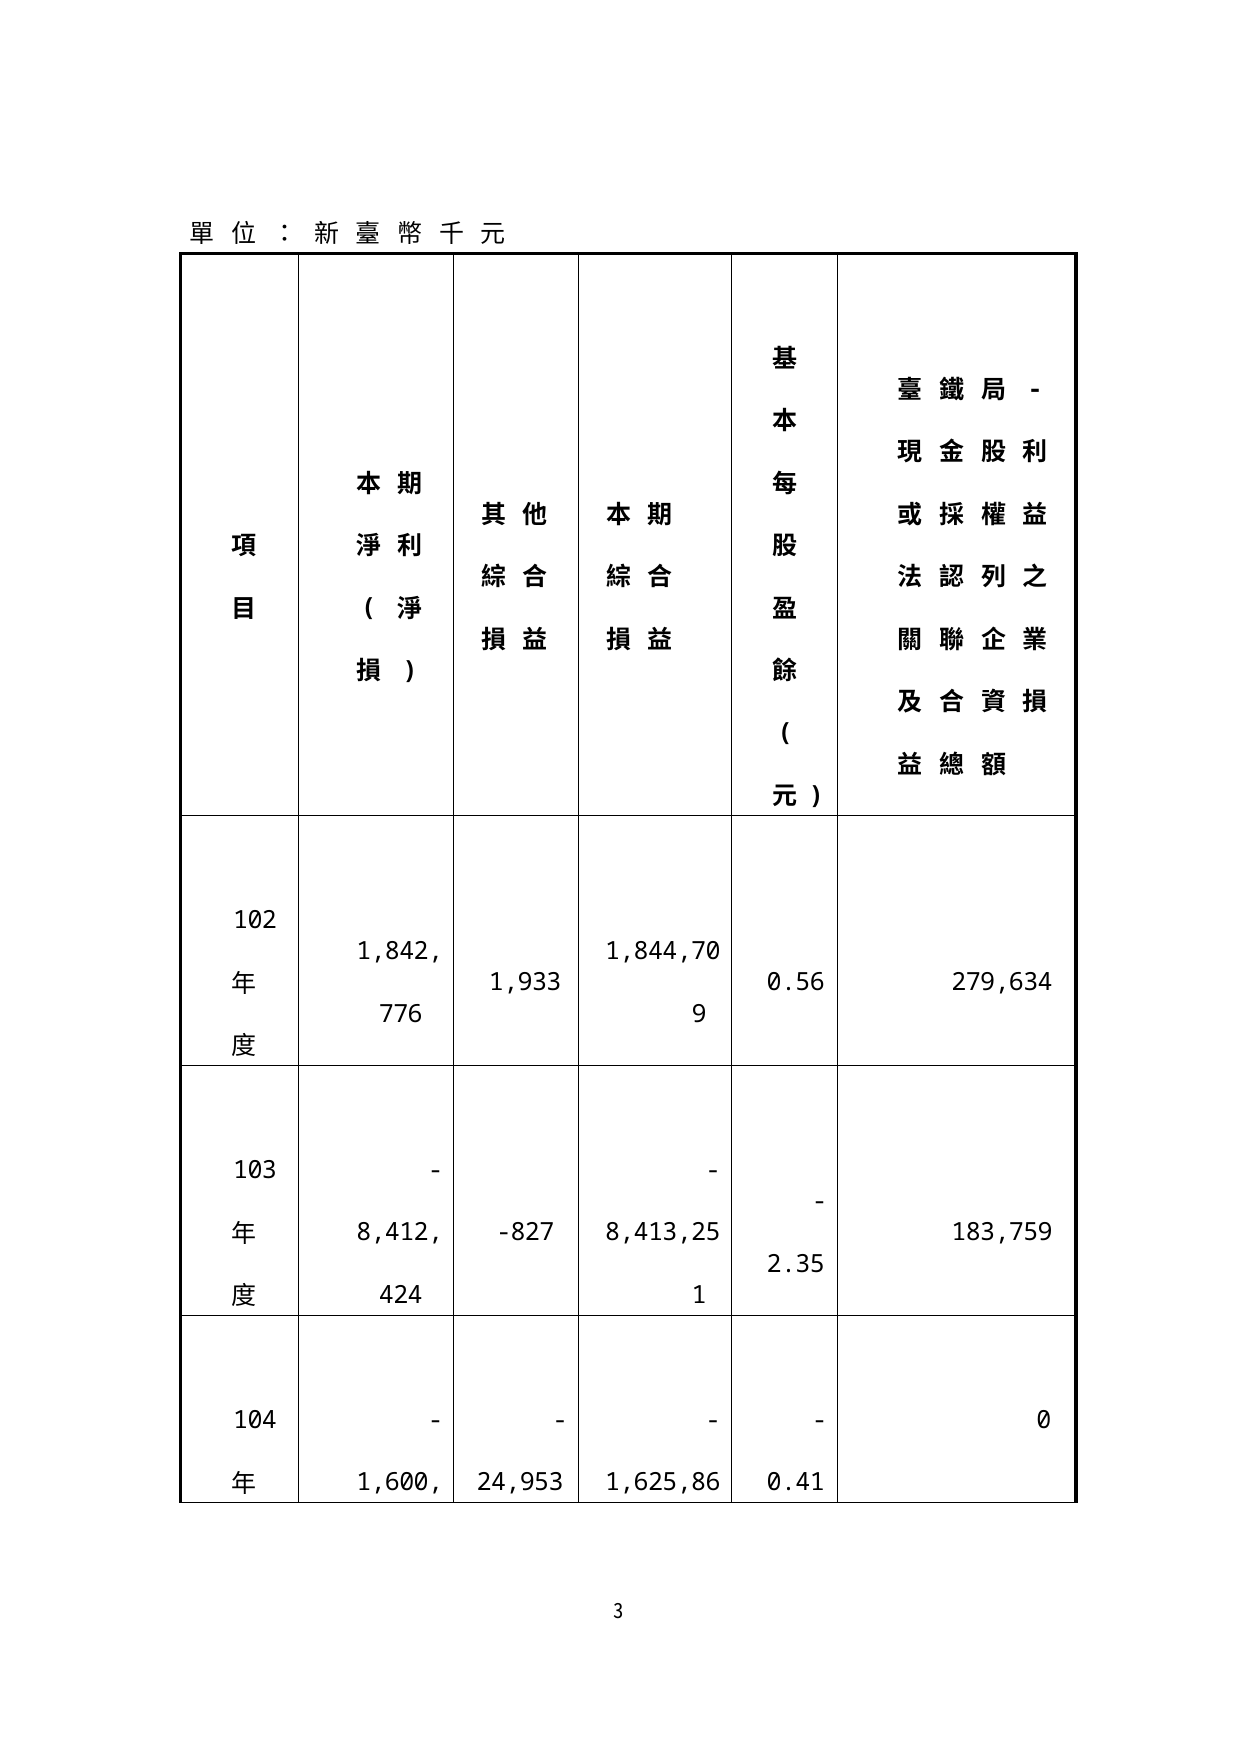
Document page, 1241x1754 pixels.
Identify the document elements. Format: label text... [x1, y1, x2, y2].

table_header 基本每股盈餘(元) [732, 255, 837, 814]
table_header 本期綜合損益 [579, 255, 731, 814]
table_header 其他綜合損益 [454, 255, 578, 814]
table_cell -2.35 [732, 1066, 837, 1314]
table_cell 104年 [182, 1316, 298, 1502]
table_cell 279,634 [838, 816, 1074, 1064]
table_header 本期淨利(淨損) [299, 255, 453, 814]
table_cell 1,844,709 [579, 816, 731, 1064]
table_cell 1,933 [454, 816, 578, 1064]
table_cell 102年度 [182, 816, 298, 1064]
table_cell 0 [838, 1316, 1074, 1502]
table_cell -1,600, [299, 1316, 453, 1502]
table_cell 103年度 [182, 1066, 298, 1314]
table_cell -827 [454, 1066, 578, 1314]
table_cell -24,953 [454, 1316, 578, 1502]
table_cell -1,625,86 [579, 1316, 731, 1502]
table_header 項目 [182, 255, 298, 814]
table_cell 0.56 [732, 816, 837, 1064]
table_header 臺鐵局-現金股利或採權益法認列之關聯企業及合資損益總額 [838, 255, 1074, 814]
table_cell 183,759 [838, 1066, 1074, 1314]
table_cell -8,412,424 [299, 1066, 453, 1314]
table_cell -8,413,251 [579, 1066, 731, 1314]
table_cell 1,842,776 [299, 816, 453, 1064]
text 單位：新臺幣千元 [166, 189, 1056, 252]
table_cell -0.41 [732, 1316, 837, 1502]
